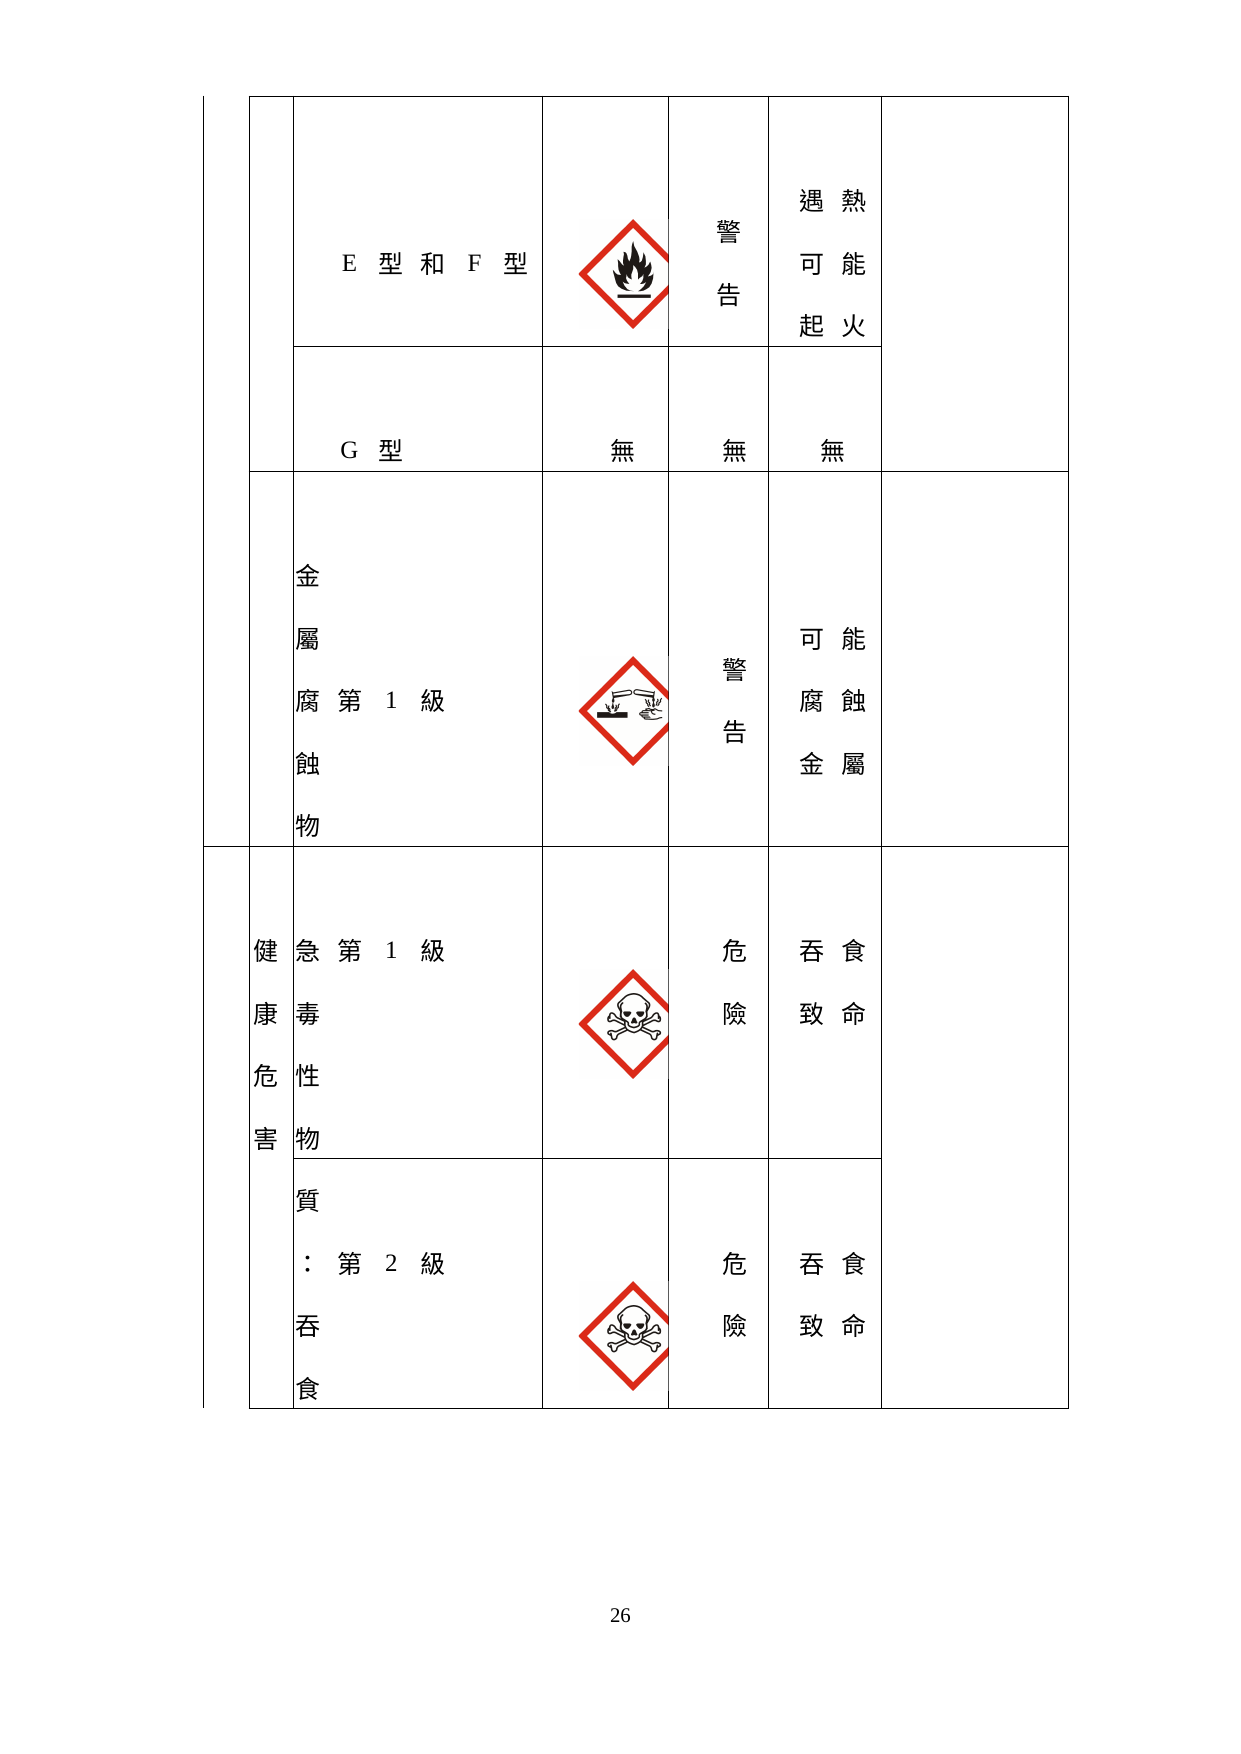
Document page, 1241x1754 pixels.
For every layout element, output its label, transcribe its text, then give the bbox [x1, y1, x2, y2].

table_cell [882, 472, 1068, 846]
table_cell [543, 1159, 668, 1408]
table_cell 急毒性物質： 吞食 [250, 847, 293, 1408]
table_cell [543, 847, 668, 1158]
table_cell 金屬腐蝕物 [250, 472, 293, 846]
table_cell [882, 97, 1068, 471]
table_cell 第2級 [294, 1159, 542, 1408]
table_cell [882, 847, 1068, 1408]
table_cell [543, 97, 668, 346]
table_cell 吞食致命 [769, 1159, 881, 1408]
table_cell [204, 471, 249, 846]
table_cell 警告 [669, 97, 768, 346]
table_cell G型 [294, 347, 542, 471]
table_cell 危險 [669, 847, 768, 1158]
table_cell [543, 472, 668, 846]
table_cell 第1級 [294, 472, 542, 846]
table_cell E型和F型 [294, 97, 542, 346]
table_cell 無 [769, 347, 881, 471]
table_cell 警告 [669, 472, 768, 846]
table_cell 遇熱可能起火 [769, 97, 881, 346]
table_cell [204, 346, 249, 471]
table_cell 健康危害 [204, 847, 249, 1158]
table_cell 可能腐蝕金屬 [769, 472, 881, 846]
table_cell [204, 1158, 249, 1408]
table_cell 第1級 [294, 847, 542, 1158]
table_cell 危險 [669, 1159, 768, 1408]
table_cell [250, 97, 293, 471]
table_cell 無 [669, 347, 768, 471]
table_cell [204, 96, 249, 346]
table_cell 無 [543, 347, 668, 471]
table_cell 吞食致命 [769, 847, 881, 1158]
